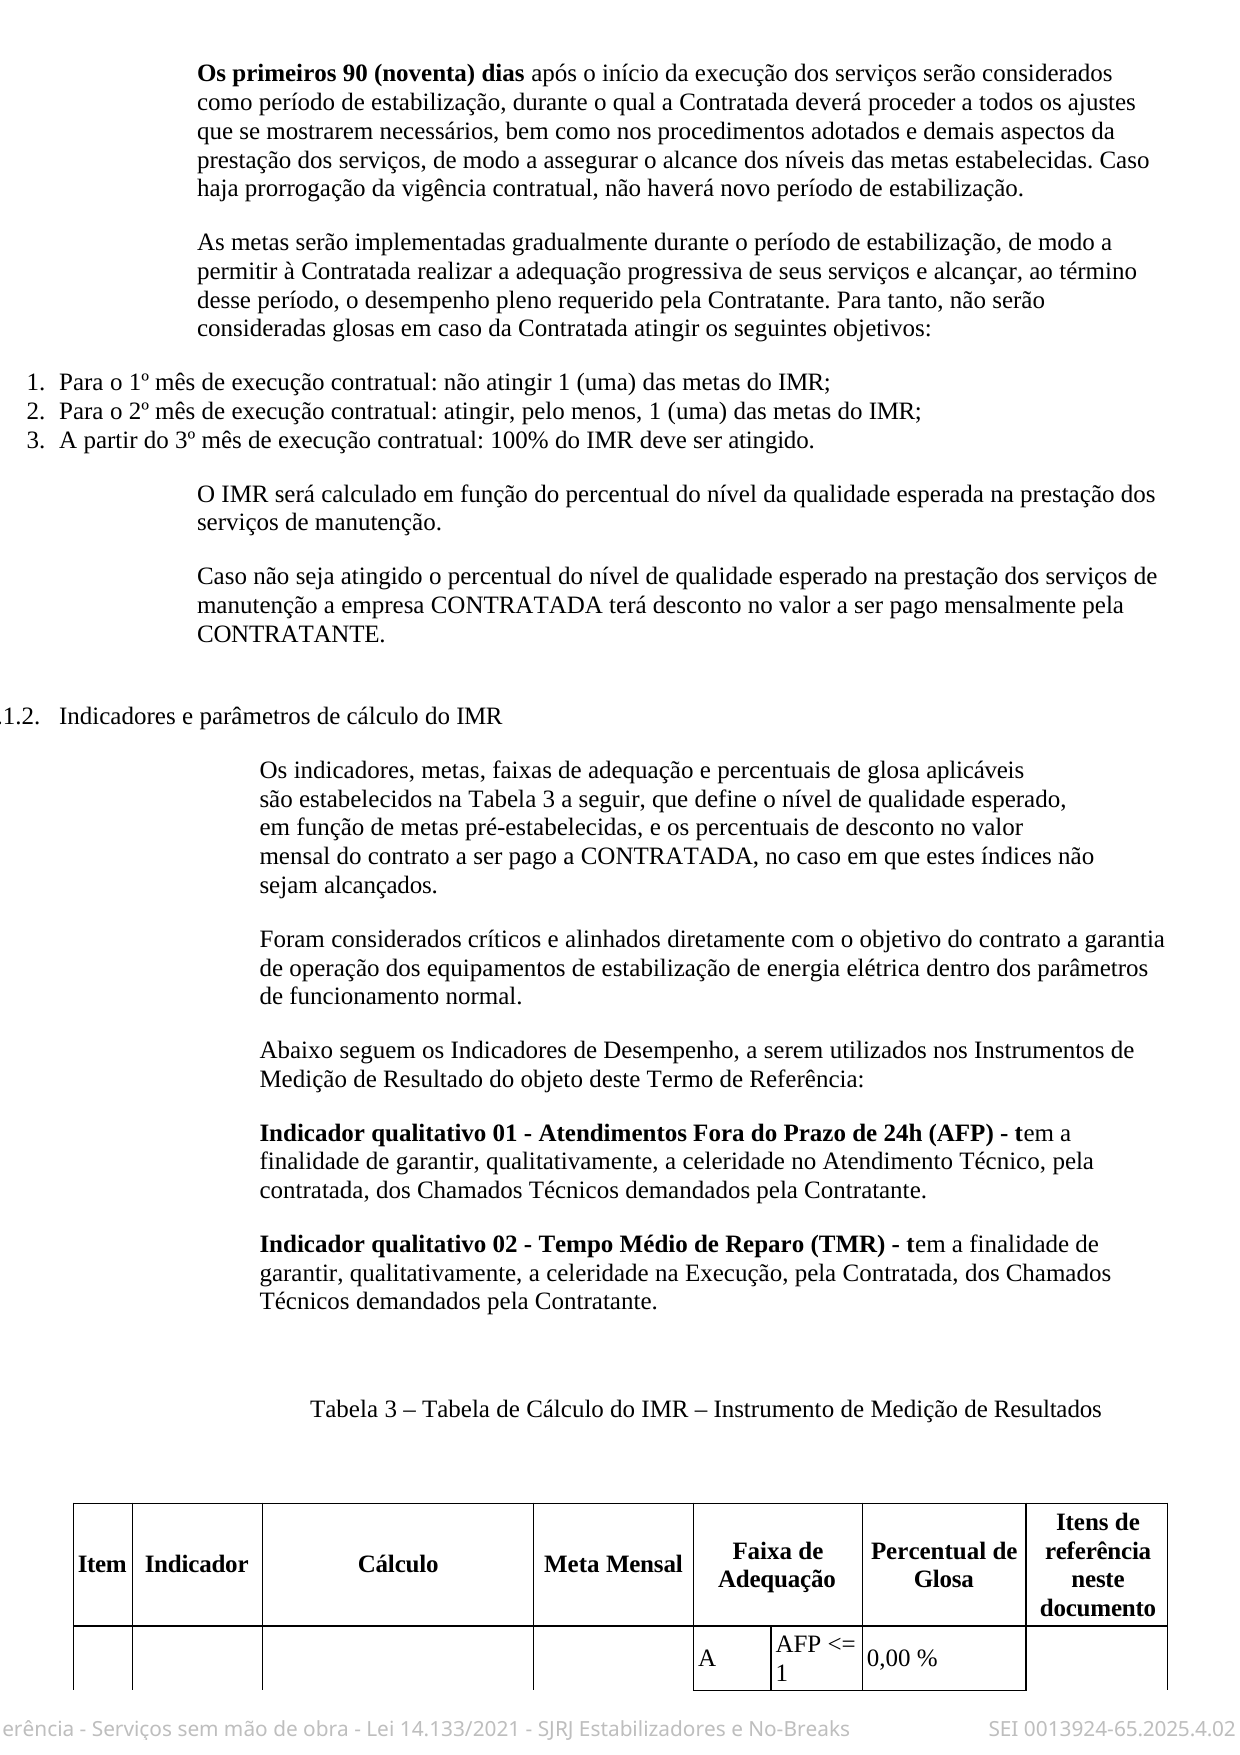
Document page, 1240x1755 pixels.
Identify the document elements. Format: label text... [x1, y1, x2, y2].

text Indicador qualitativo 01 - Atendimentos Fora do Prazo de 24h (AFP) - tem a finalidade de garantir, qualitativamente, a celeridade no Atendimento Técnico, pela contratada, dos Chamados Técnicos demandados pela Contratante. [259, 1118, 1151, 1204]
text O IMR será calculado em função do percentual do nível da qualidade esperada na prestação dos serviços de manutenção. [197, 479, 1181, 536]
table_cell [133, 1627, 262, 1689]
table_header Meta Mensal [534, 1504, 693, 1625]
table_header Indicador [133, 1504, 262, 1625]
text As metas serão implementadas gradualmente durante o período de estabilização, de modo a permitir à Contratada realizar a adequação progressiva de seus serviços e alcançar, ao término desse período, o desempenho pleno requerido pela Contratante. Para tanto, não serão consideradas glosas em caso da Contratada atingir os seguintes objetivos: [197, 227, 1151, 342]
list A partir do 3º mês de execução contratual: 100% do IMR deve ser atingido. [26, 425, 1181, 454]
text Caso não seja atingido o percentual do nível de qualidade esperado na prestação dos serviços de manutenção a empresa CONTRATADA terá desconto no valor a ser pago mensalmente pela CONTRATANTE. [197, 561, 1181, 647]
text são estabelecidos na Tabela 3 a seguir, que define o nível de qualidade esperado, em função de metas pré-estabelecidas, e os percentuais de desconto no valor mensal do contrato a ser pago a CONTRATADA, no caso em que estes índices não sejam alcançados. [259, 784, 1099, 899]
table_cell [534, 1627, 693, 1689]
list Indicadores e parâmetros de cálculo do IMR [0, 701, 1181, 730]
text Abaixo seguem os Indicadores de Desempenho, a serem utilizados nos Instrumentos de Medição de Resultado do objeto deste Termo de Referência: [259, 1035, 1181, 1093]
text Os primeiros 90 (noventa) dias após o início da execução dos serviços serão considerados como período de estabilização, durante o qual a Contratada deverá proceder a todos os ajustes que se mostrarem necessários, bem como nos procedimentos adotados e demais aspectos da prestação dos serviços, de modo a assegurar o alcance dos níveis das metas estabelecidas. Caso haja prorrogação da vigência contratual, não haverá novo período de estabilização. [197, 58, 1151, 202]
table_cell [263, 1627, 533, 1689]
table_header Itens de referência neste documento [1027, 1504, 1167, 1625]
table_header Item [74, 1504, 132, 1625]
table_cell AFP <= 1 [772, 1627, 862, 1689]
table_header Faixa de Adequação [694, 1504, 862, 1625]
table_cell A [694, 1627, 770, 1689]
text Os indicadores, metas, faixas de adequação e percentuais de glosa aplicáveis [259, 755, 1181, 784]
list Para o 1º mês de execução contratual: não atingir 1 (uma) das metas do IMR; [26, 367, 1181, 396]
table_header Cálculo [263, 1504, 533, 1625]
table_cell [74, 1627, 132, 1689]
text Tabela 3 – Tabela de Cálculo do IMR – Instrumento de Medição de Resultados [310, 1394, 1181, 1423]
table_header Percentual de Glosa [863, 1504, 1025, 1625]
list Para o 2º mês de execução contratual: atingir, pelo menos, 1 (uma) das metas do IMR; [26, 396, 1181, 425]
table_cell [1027, 1627, 1167, 1689]
table_cell 0,00 % [863, 1627, 1025, 1689]
text Indicador qualitativo 02 - Tempo Médio de Reparo (TMR) - tem a finalidade de garantir, qualitativamente, a celeridade na Execução, pela Contratada, dos Chamados Técnicos demandados pela Contratante. [259, 1229, 1181, 1315]
text Foram considerados críticos e alinhados diretamente com o objetivo do contrato a garantia de operação dos equipamentos de estabilização de energia elétrica dentro dos parâmetros de funcionamento normal. [259, 924, 1170, 1010]
